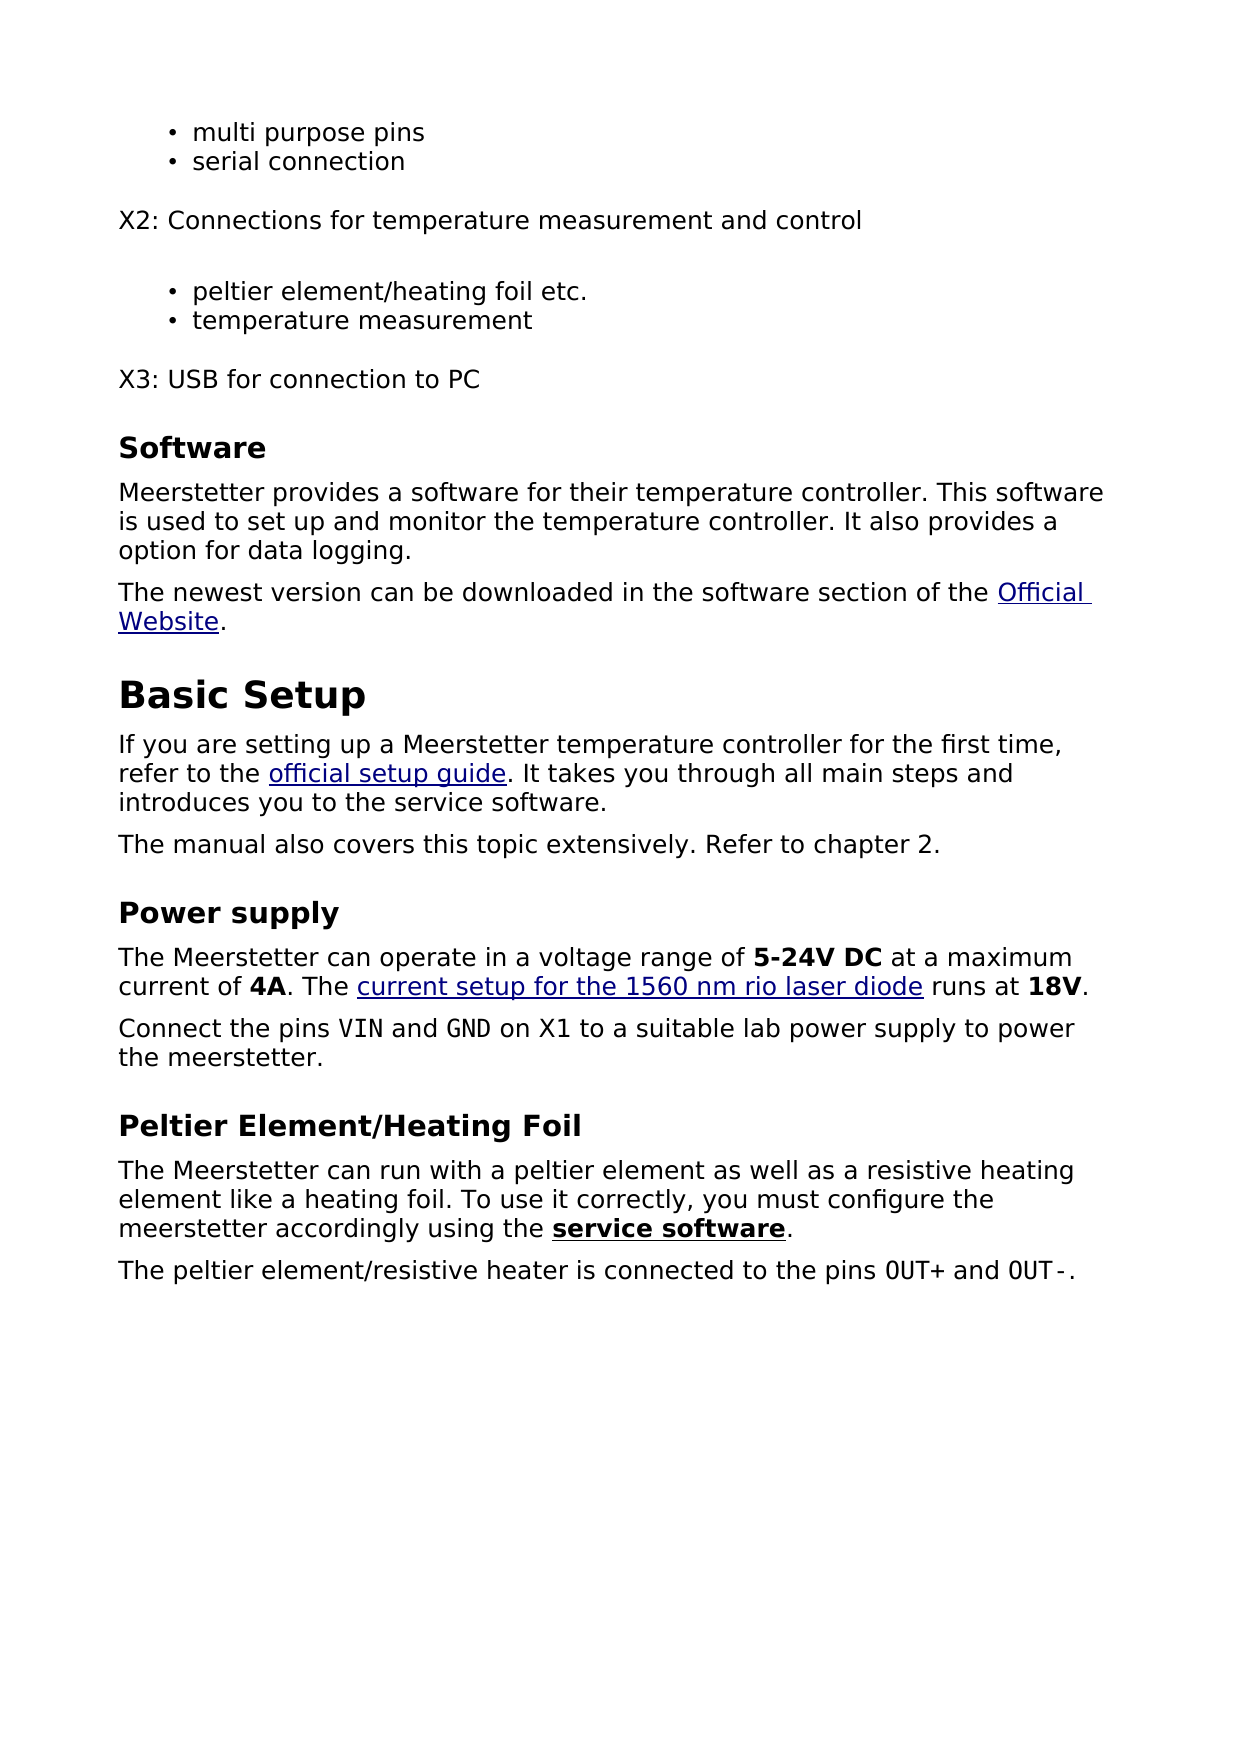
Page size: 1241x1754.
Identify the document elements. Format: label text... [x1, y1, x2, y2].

subtitle Basic Setup [118, 674, 1122, 717]
subtitle Power supply [118, 897, 1122, 931]
list temperature measurement [177, 306, 1122, 335]
text If you are setting up a Meerstetter temperature controller for the first time, refer to the official setup guide. It takes you through all main steps and introduces you to the service software. [118, 730, 1122, 817]
text X3: USB for connection to PC [118, 365, 1122, 394]
text The Meerstetter can operate in a voltage range of 5-24V DC at a maximum current of 4A. The current setup for the 1560 nm rio laser diode runs at 18V. [118, 943, 1122, 1001]
text Connect the pins VIN and GND on X1 to a suitable lab power supply to power the meerstetter. [118, 1014, 1122, 1072]
list peltier element/heating foil etc. [177, 277, 1122, 306]
text The peltier element/resistive heater is connected to the pins OUT+ and OUT-. [118, 1256, 1122, 1285]
subtitle Software [118, 432, 1122, 466]
subtitle Peltier Element/Heating Foil [118, 1110, 1122, 1144]
list multi purpose pins [177, 118, 1122, 147]
text The Meerstetter can run with a peltier element as well as a resistive heating element like a heating foil. To use it correctly, you must configure the meerstetter accordingly using the service software. [118, 1156, 1122, 1244]
text The newest version can be downloaded in the software section of the Official Website. [118, 578, 1122, 636]
text The manual also covers this topic extensively. Refer to chapter 2. [118, 830, 1122, 859]
text Meerstetter provides a software for their temperature controller. This software is used to set up and monitor the temperature controller. It also provides a option for data logging. [118, 478, 1122, 566]
text X2: Connections for temperature measurement and control [118, 206, 1122, 235]
list serial connection [177, 147, 1122, 176]
